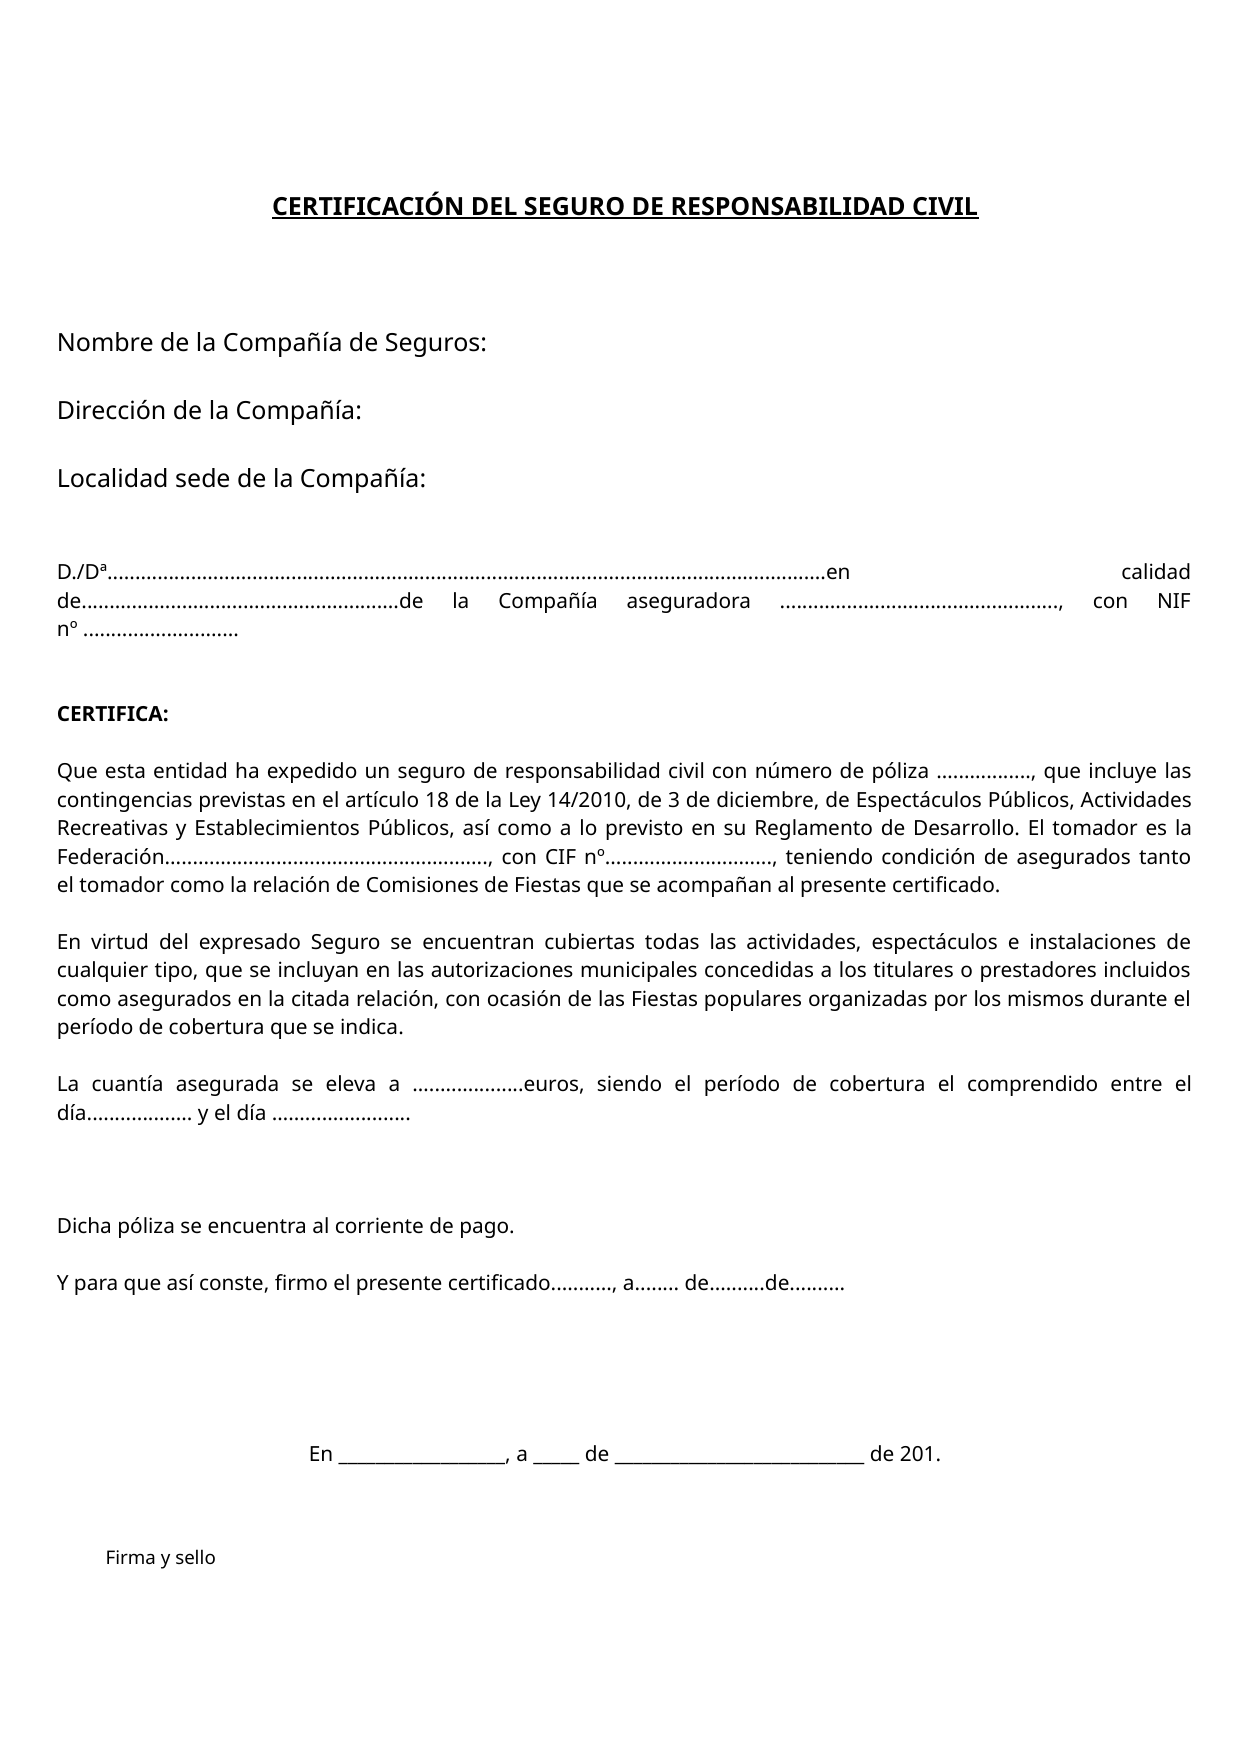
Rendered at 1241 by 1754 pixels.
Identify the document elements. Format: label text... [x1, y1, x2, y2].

text Y para que así conste, firmo el presente certificado..........., a........ de..........de.......... [57, 1268, 1193, 1297]
text D./Dª.................................................................................................................................en calidad de.........................................................de la Compañía aseguradora .................................................., con NIF nº ............................ [57, 557, 1193, 643]
text En virtud del expresado Seguro se encuentran cubiertas todas las actividades, espectáculos e instalaciones de cualquier tipo, que se incluyan en las autorizaciones municipales concedidas a los titulares o prestadores incluidos como asegurados en la citada relación, con ocasión de las Fiestas populares organizadas por los mismos durante el período de cobertura que se indica. [57, 927, 1193, 1041]
text Firma y sello [57, 1544, 1193, 1569]
text Dicha póliza se encuentra al corriente de pago. [57, 1211, 1193, 1240]
text La cuantía asegurada se eleva a ….................euros, siendo el período de cobertura el comprendido entre el día................... y el día …...................... [57, 1069, 1193, 1126]
text Nombre de la Compañía de Seguros: [57, 324, 1193, 359]
text Dirección de la Compañía: [57, 393, 1193, 427]
text Localidad sede de la Compañía: [57, 461, 1193, 495]
text CERTIFICACIÓN DEL SEGURO DE RESPONSABILIDAD CIVIL [57, 188, 1193, 222]
text En __________________, a _____ de ___________________________ de 201. [57, 1439, 1193, 1467]
text Que esta entidad ha expedido un seguro de responsabilidad civil con número de póliza ….............., que incluye las contingencias previstas en el artículo 18 de la Ley 14/2010, de 3 de diciembre, de Espectáculos Públicos, Actividades Recreativas y Establecimientos Públicos, así como a lo previsto en su Reglamento de Desarrollo. El tomador es la Federación.........................................................., con CIF nº.............................., teniendo condición de asegurados tanto el tomador como la relación de Comisiones de Fiestas que se acompañan al presente certificado. [57, 756, 1193, 899]
text CERTIFICA: [57, 699, 1193, 728]
